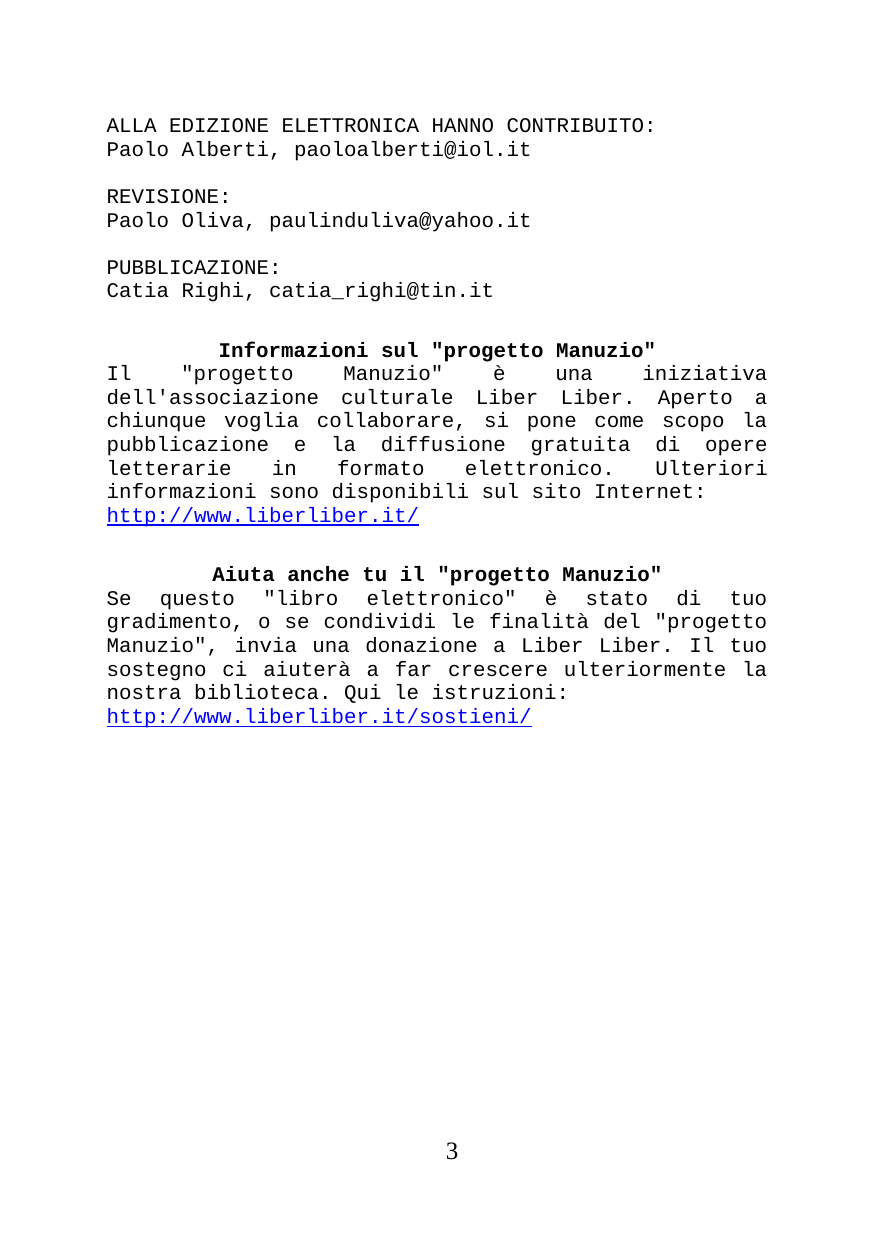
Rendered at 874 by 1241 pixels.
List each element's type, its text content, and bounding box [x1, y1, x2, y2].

text Se questo "libro elettronico" è stato di tuo gradimento, o se condividi le finalità del "progetto Manuzio", invia una donazione a Liber Liber. Il tuo sostegno ci aiuterà a far crescere ulteriormente la nostra biblioteca. Qui le istruzioni: [106, 588, 768, 706]
text ALLA EDIZIONE ELETTRONICA HANNO CONTRIBUITO: [106, 115, 768, 139]
text Informazioni sul "progetto Manuzio" [106, 339, 768, 363]
text Aiuta anche tu il "progetto Manuzio" [106, 564, 768, 588]
text REVISIONE: [106, 186, 768, 209]
text Paolo Oliva, paulinduliva@yahoo.it [106, 209, 768, 233]
text PUBBLICAZIONE: [106, 257, 768, 281]
text Paolo Alberti, paoloalberti@iol.it [106, 139, 768, 162]
text http://www.liberliber.it/sostieni/ [106, 706, 768, 730]
text Catia Righi, catia_righi@tin.it [106, 281, 768, 304]
text http://www.liberliber.it/ [106, 505, 768, 529]
text Il "progetto Manuzio" è una iniziativa dell'associazione culturale Liber Liber. Aperto a chiunque voglia collaborare, si pone come scopo la pubblicazione e la diffusione gratuita di opere letterarie in formato elettronico. Ulteriori informazioni sono disponibili sul sito Internet: [106, 363, 768, 505]
